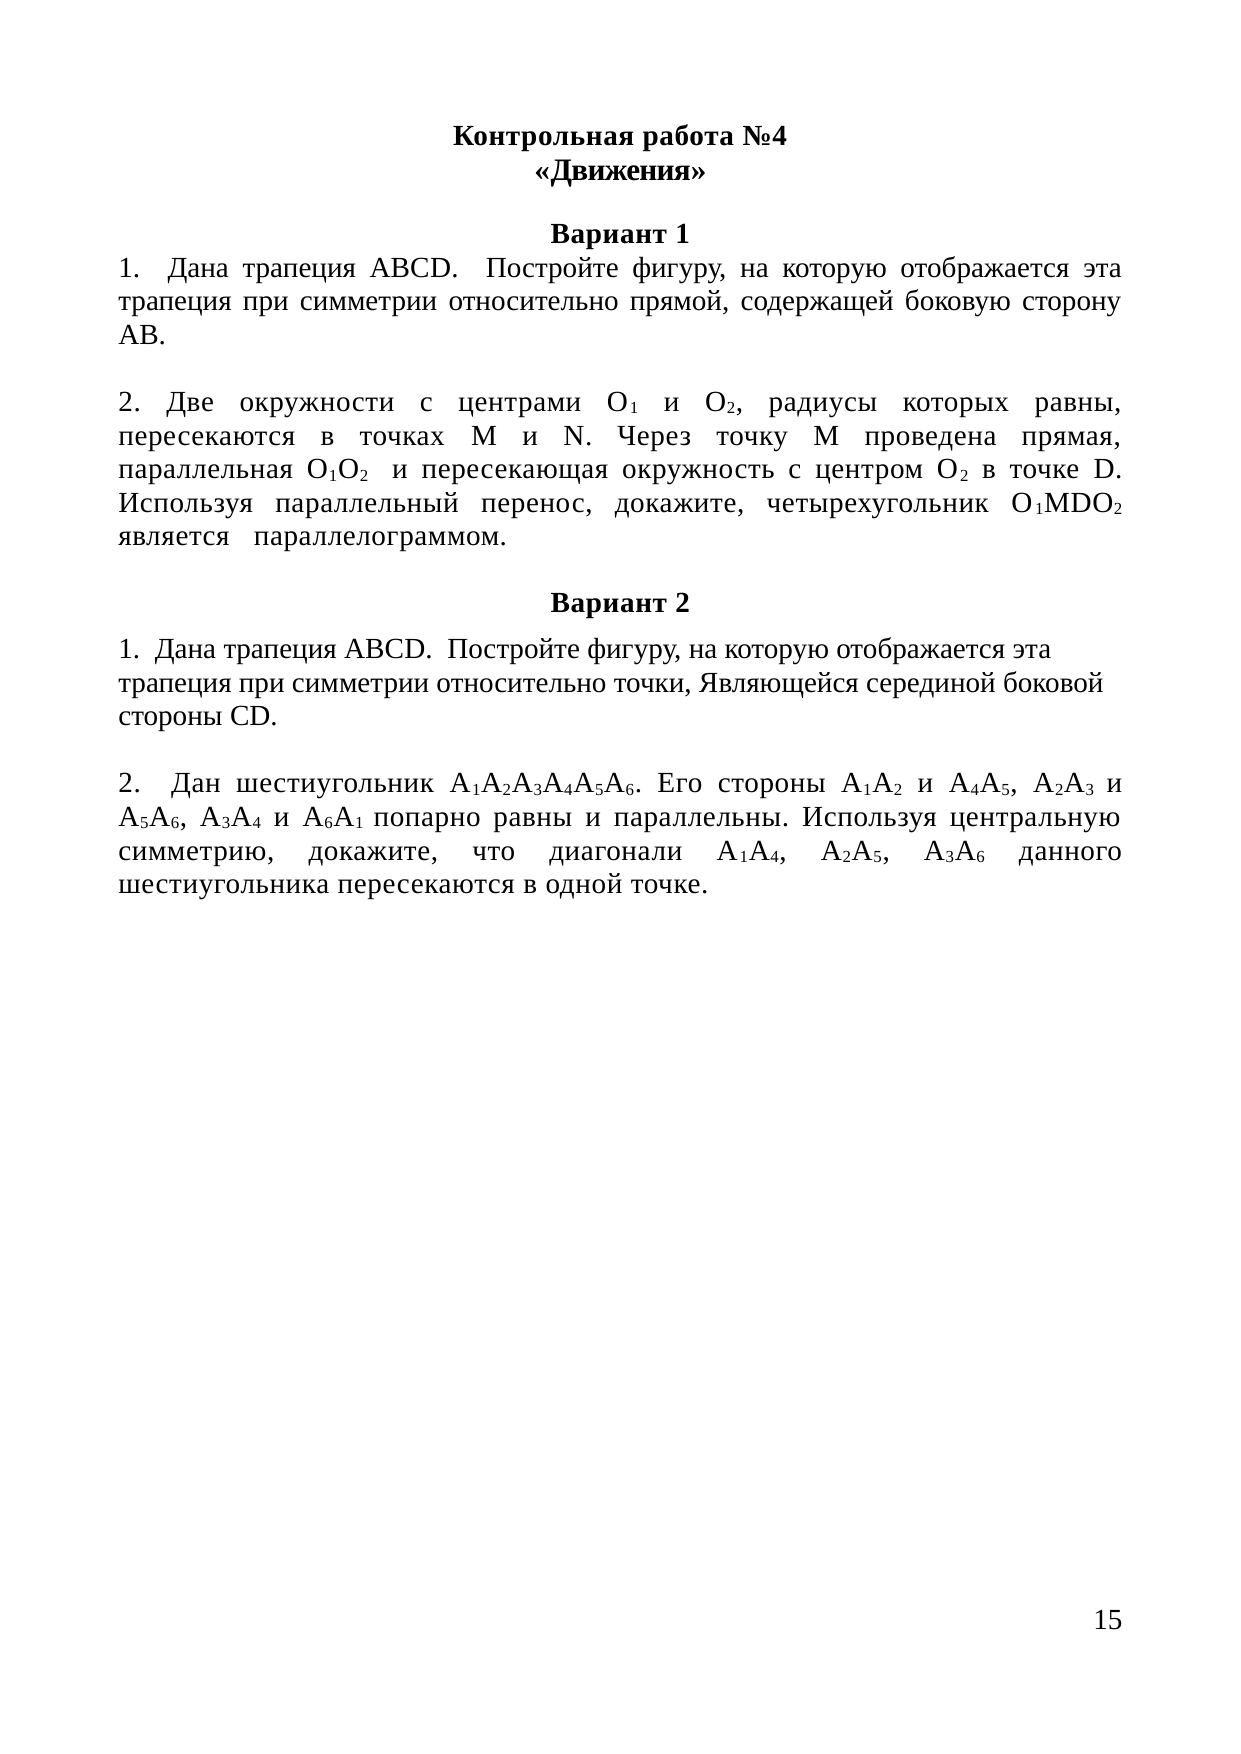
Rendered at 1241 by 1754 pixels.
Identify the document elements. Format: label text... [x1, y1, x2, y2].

text Вариант 1 [118, 216, 1122, 250]
text 1. Дана трапеция АВСD. Постройте фигуру, на которую отображается эта трапеция при симметрии относительно прямой, содержащей боковую сторону АВ. [118, 250, 1122, 351]
text 2. Дан шестиугольник А1А2А3А4А5А6. Его стороны А1А2 и А4А5, А2А3 и А5А6, А3А4 и А6А1 попарно равны и параллельны. Используя центральную симметрию, докажите, что диагонали А1А4, А2А5, А3А6 данного шестиугольника пересекаются в одной точке. [118, 766, 1122, 900]
text 1. Дана трапеция АВСD. Постройте фигуру, на которую отображается эта трапеция при симметрии относительно точки, Являющейся серединой боковой стороны CD. [118, 631, 1122, 732]
text 2. Две окружности с центрами О1 и О2, радиусы которых равны, пересекаются в точках M и N. Через точку М проведена прямая, параллельная О1О2 и пересекающая окружность с центром О2 в точке D. Используя параллельный перенос, докажите, четырехугольник О1МDО2 является параллелограммом. [118, 384, 1122, 552]
text Вариант 2 [118, 585, 1122, 619]
text Контрольная работа №4 [118, 118, 1122, 152]
text «Движения» [118, 152, 1122, 188]
